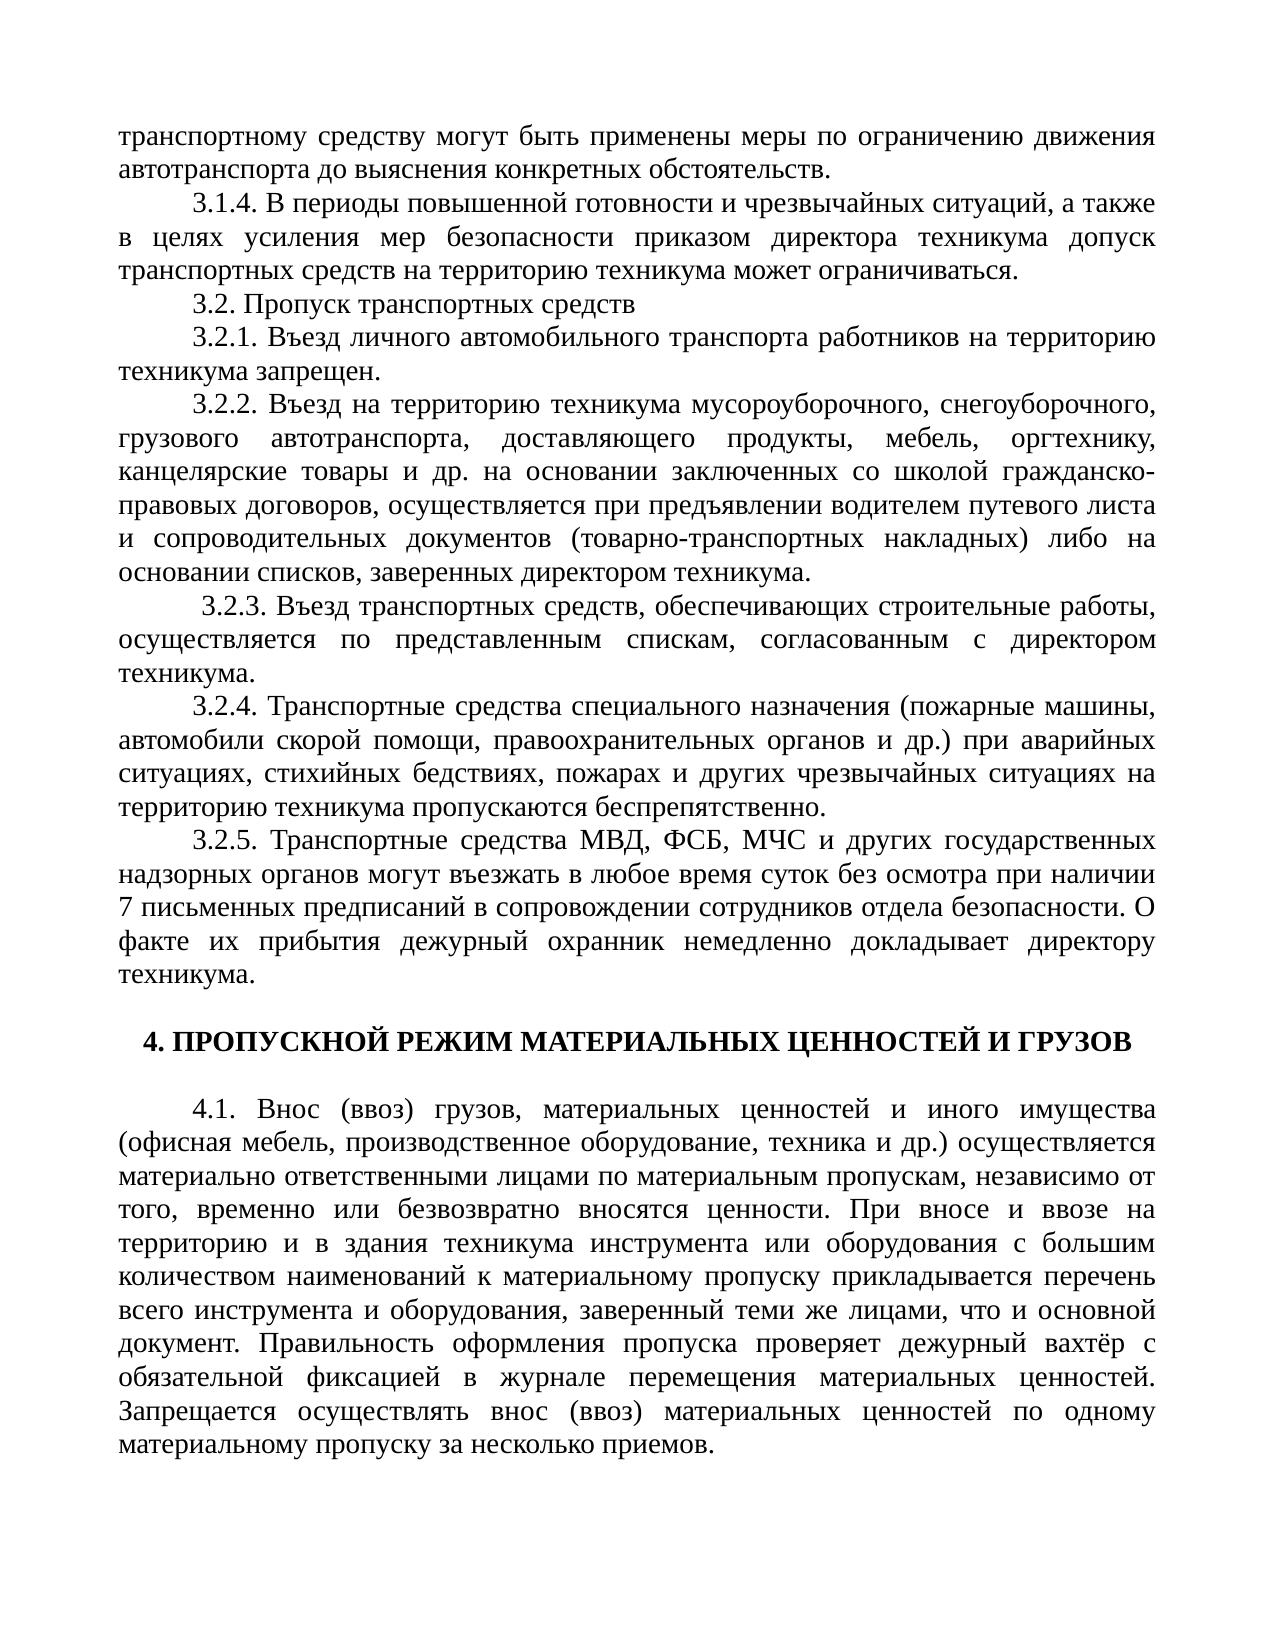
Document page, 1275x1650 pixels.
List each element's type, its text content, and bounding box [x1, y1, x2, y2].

text 3.2.3. Въезд транспортных средств, обеспечивающих строительные работы, осуществляется по представленным спискам, согласованным с директором техникума. [118, 588, 1157, 688]
text 4.1. Внос (ввоз) грузов, материальных ценностей и иного имущества (офисная мебель, производственное оборудование, техника и др.) осуществляется материально ответственными лицами по материальным пропускам, независимо от того, временно или безвозвратно вносятся ценности. При вносе и ввозе на территорию и в здания техникума инструмента или оборудования с большим количеством наименований к материальному пропуску прикладывается перечень всего инструмента и оборудования, заверенный теми же лицами, что и основной документ. Правильность оформления пропуска проверяет дежурный вахтёр с обязательной фиксацией в журнале перемещения материальных ценностей. Запрещается осуществлять внос (ввоз) материальных ценностей по одному материальному пропуску за несколько приемов. [118, 1091, 1157, 1460]
text 3.2.5. Транспортные средства МВД, ФСБ, МЧС и других государственных надзорных органов могут въезжать в любое время суток без осмотра при наличии 7 письменных предписаний в сопровождении сотрудников отдела безопасности. О факте их прибытия дежурный охранник немедленно докладывает директору техникума. [118, 822, 1157, 990]
text 3.1.4. В периоды повышенной готовности и чрезвычайных ситуаций, а также в целях усиления мер безопасности приказом директора техникума допуск транспортных средств на территорию техникума может ограничиваться. [118, 185, 1157, 286]
text 4. ПРОПУСКНОЙ РЕЖИМ МАТЕРИАЛЬНЫХ ЦЕННОСТЕЙ И ГРУЗОВ [118, 1024, 1157, 1057]
text 3.2. Пропуск транспортных средств [118, 286, 1157, 319]
text 3.2.2. Въезд на территорию техникума мусороуборочного, снегоуборочного, грузового автотранспорта, доставляющего продукты, мебель, оргтехнику, канцелярские товары и др. на основании заключенных со школой гражданско-правовых договоров, осуществляется при предъявлении водителем путевого листа и сопроводительных документов (товарно-транспортных накладных) либо на основании списков, заверенных директором техникума. [118, 386, 1157, 588]
text 3.2.1. Въезд личного автомобильного транспорта работников на территорию техникума запрещен. [118, 319, 1157, 386]
text 3.2.4. Транспортные средства специального назначения (пожарные машины, автомобили скорой помощи, правоохранительных органов и др.) при аварийных ситуациях, стихийных бедствиях, пожарах и других чрезвычайных ситуациях на территорию техникума пропускаются беспрепятственно. [118, 688, 1157, 822]
text транспортному средству могут быть применены меры по ограничению движения автотранспорта до выяснения конкретных обстоятельств. [118, 118, 1157, 185]
